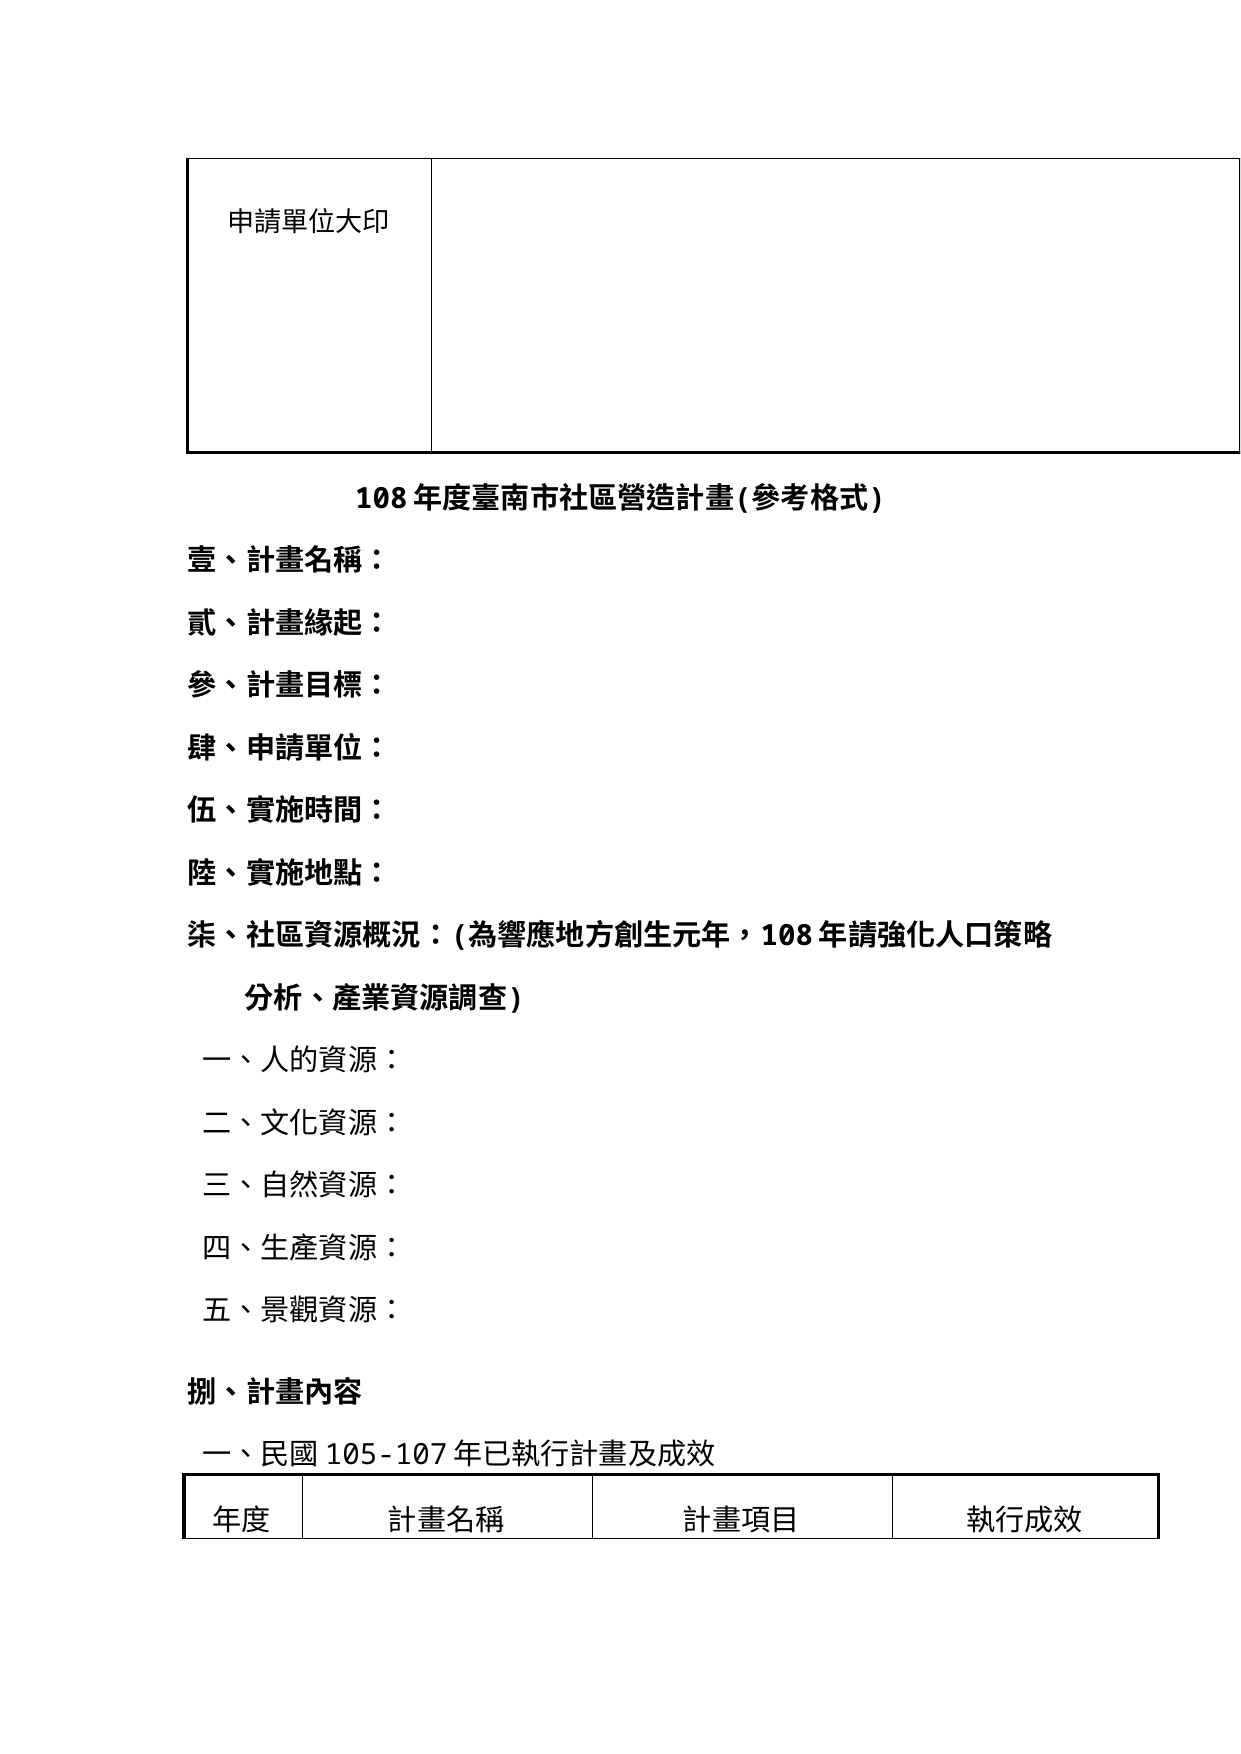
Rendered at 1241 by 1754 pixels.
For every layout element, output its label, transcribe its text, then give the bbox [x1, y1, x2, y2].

text 二、文化資源： [187, 1079, 1053, 1141]
text 壹、計畫名稱： [187, 516, 1053, 579]
table_header 計畫名稱 [303, 1476, 592, 1538]
text 貳、計畫緣起： [187, 579, 1053, 641]
table_header 年度 [186, 1476, 302, 1538]
text 108年度臺南市社區營造計畫(參考格式) [187, 454, 1053, 516]
table_cell 申請單位大印 [189, 159, 431, 451]
text 伍、實施時間： [187, 766, 1053, 829]
text 四、生產資源： [187, 1204, 1053, 1266]
table_cell [432, 159, 1239, 451]
text 一、民國105-107年已執行計畫及成效 [187, 1410, 1053, 1473]
text 捌、計畫內容 [187, 1348, 1053, 1410]
table_header 計畫項目 [593, 1476, 892, 1538]
table_header 執行成效 [893, 1476, 1157, 1538]
text 參、計畫目標： [187, 641, 1053, 704]
text 五、景觀資源： [187, 1266, 1053, 1329]
text 三、自然資源： [187, 1141, 1053, 1204]
text 肆、申請單位： [187, 704, 1053, 766]
text 一、人的資源： [187, 1016, 1053, 1079]
text 柒、社區資源概況：(為響應地方創生元年，108年請強化人口策略分析、產業資源調查) [187, 891, 1053, 1016]
text 陸、實施地點： [187, 829, 1053, 891]
